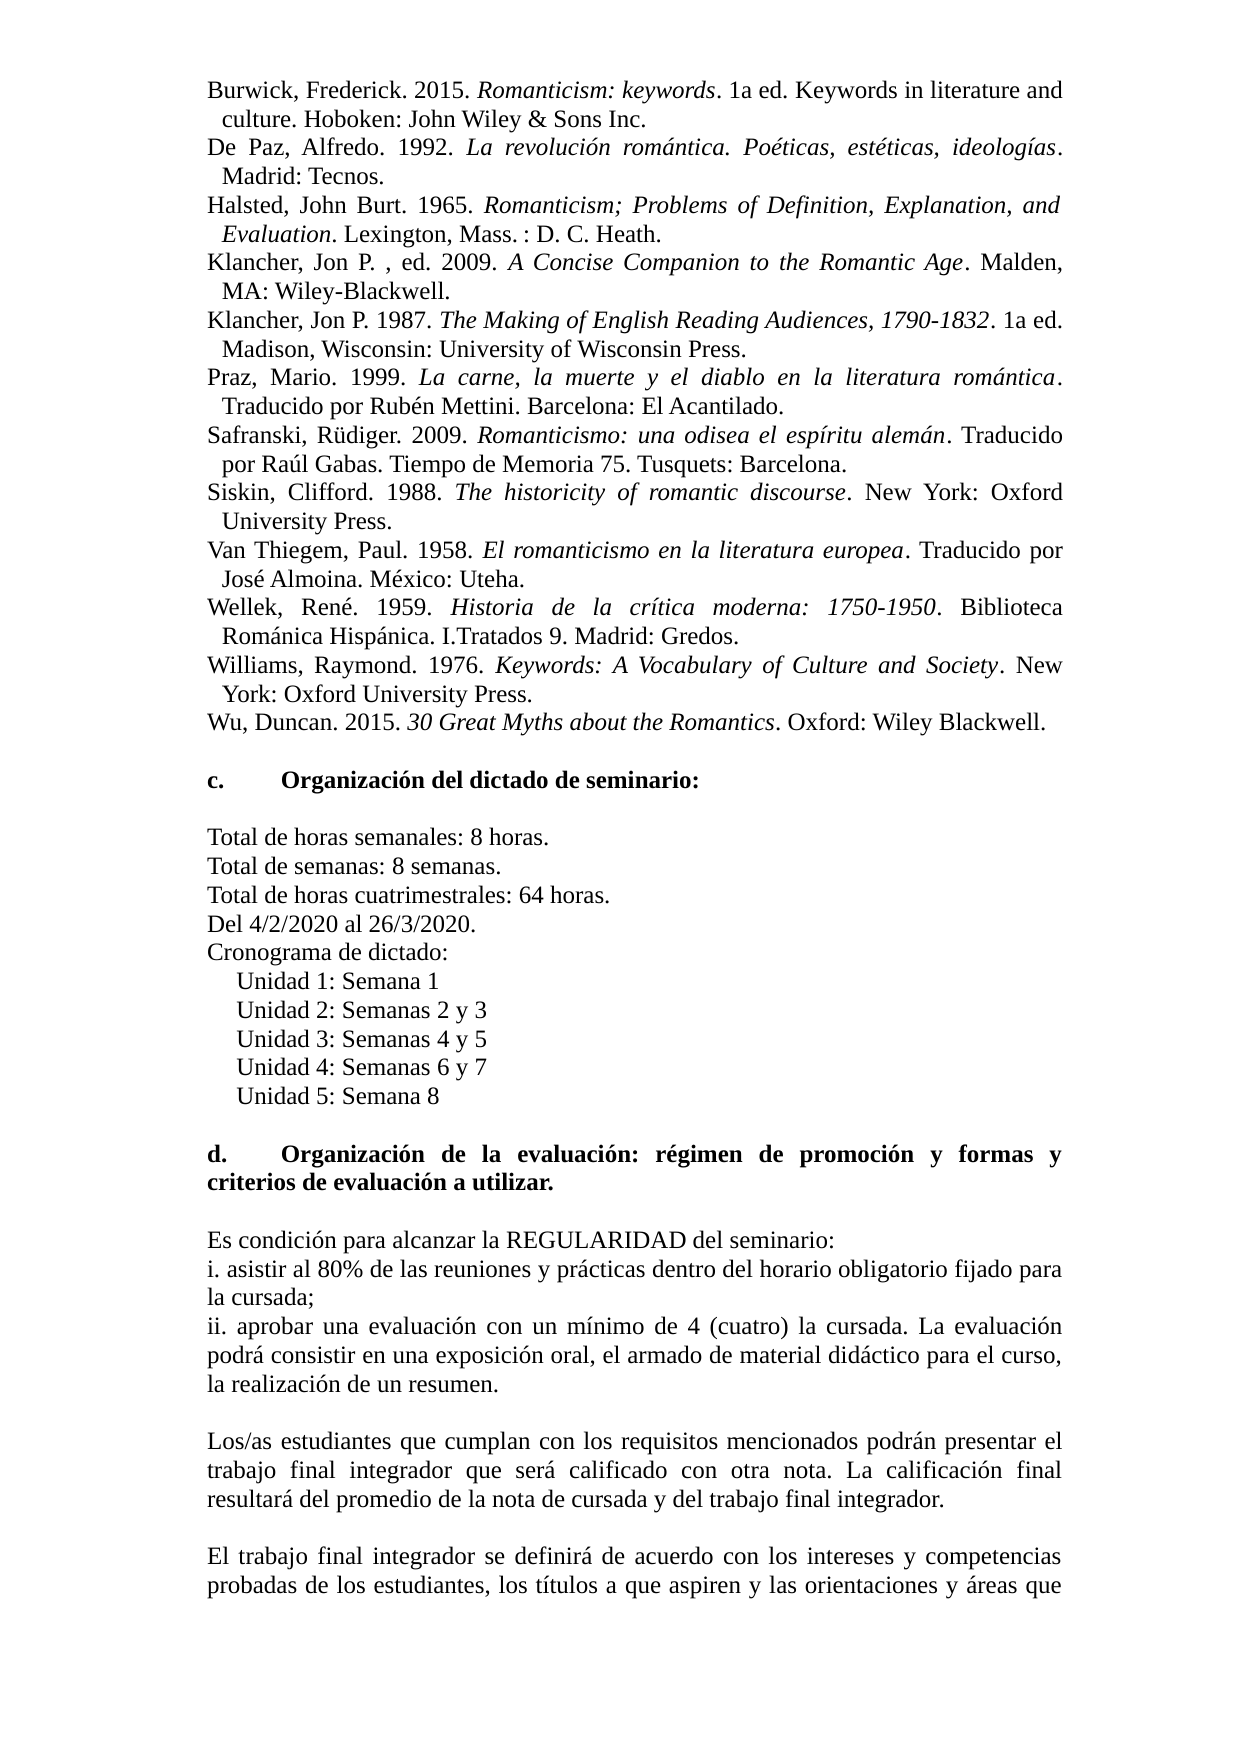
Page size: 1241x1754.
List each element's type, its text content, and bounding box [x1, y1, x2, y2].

text Unidad 5: Semana 8 [236, 1081, 1063, 1110]
text Burwick, Frederick. 2015. Romanticism: keywords. 1a ed. Keywords in literature and culture. Hoboken: John Wiley & Sons Inc. [207, 75, 1063, 132]
text Los/as estudiantes que cumplan con los requisitos mencionados podrán presentar el trabajo final integrador que será calificado con otra nota. La calificación final resultará del promedio de la nota de cursada y del trabajo final integrador. [207, 1426, 1063, 1512]
text Praz, Mario. 1999. La carne, la muerte y el diablo en la literatura romántica. Traducido por Rubén Mettini. Barcelona: El Acantilado. [207, 362, 1063, 420]
text Halsted, John Burt. 1965. Romanticism; Problems of Definition, Explanation, and Evaluation. Lexington, Mass. : D. C. Heath. [207, 190, 1063, 247]
text Siskin, Clifford. 1988. The historicity of romantic discourse. New York: Oxford University Press. [207, 477, 1063, 535]
text Es condición para alcanzar la REGULARIDAD del seminario: [207, 1225, 1063, 1254]
text Unidad 1: Semana 1 [236, 966, 1063, 995]
text Del 4/2/2020 al 26/3/2020. [207, 909, 1063, 937]
text El trabajo final integrador se definirá de acuerdo con los intereses y competencias probadas de los estudiantes, los títulos a que aspiren y las orientaciones y áreas que [207, 1541, 1063, 1599]
text Unidad 4: Semanas 6 y 7 [236, 1052, 1063, 1081]
text Klancher, Jon P. 1987. The Making of English Reading Audiences, 1790-1832. 1a ed. Madison, Wisconsin: University of Wisconsin Press. [207, 305, 1063, 362]
text De Paz, Alfredo. 1992. La revolución romántica. Poéticas, estéticas, ideologías. Madrid: Tecnos. [207, 132, 1063, 190]
text i. asistir al 80% de las reuniones y prácticas dentro del horario obligatorio fijado para la cursada; [207, 1254, 1063, 1311]
text Total de horas semanales: 8 horas. [207, 822, 1063, 851]
text Wellek, René. 1959. Historia de la crítica moderna: 1750-1950. Biblioteca Románica Hispánica. I.Tratados 9. Madrid: Gredos. [207, 592, 1063, 650]
text Williams, Raymond. 1976. Keywords: A Vocabulary of Culture and Society. New York: Oxford University Press. [207, 650, 1063, 707]
list Organización del dictado de seminario: [207, 765, 1063, 794]
text Total de horas cuatrimestrales: 64 horas. [207, 880, 1063, 909]
text Van Thiegem, Paul. 1958. El romanticismo en la literatura europea. Traducido por José Almoina. México: Uteha. [207, 535, 1063, 592]
text Unidad 2: Semanas 2 y 3 [236, 995, 1063, 1024]
text Wu, Duncan. 2015. 30 Great Myths about the Romantics. Oxford: Wiley Blackwell. [207, 707, 1063, 736]
text Cronograma de dictado: [207, 937, 1063, 966]
text Total de semanas: 8 semanas. [207, 851, 1063, 880]
list Organización de la evaluación: régimen de promoción y formas y criterios de evaluación a utilizar. [207, 1139, 1063, 1196]
text Unidad 3: Semanas 4 y 5 [236, 1024, 1063, 1052]
text ii. aprobar una evaluación con un mínimo de 4 (cuatro) la cursada. La evaluación podrá consistir en una exposición oral, el armado de material didáctico para el curso, la realización de un resumen. [207, 1311, 1063, 1397]
text Safranski, Rüdiger. 2009. Romanticismo: una odisea el espíritu alemán. Traducido por Raúl Gabas. Tiempo de Memoria 75. Tusquets: Barcelona. [207, 420, 1063, 477]
text Klancher, Jon P. , ed. 2009. A Concise Companion to the Romantic Age. Malden, MA: Wiley-Blackwell. [207, 247, 1063, 305]
